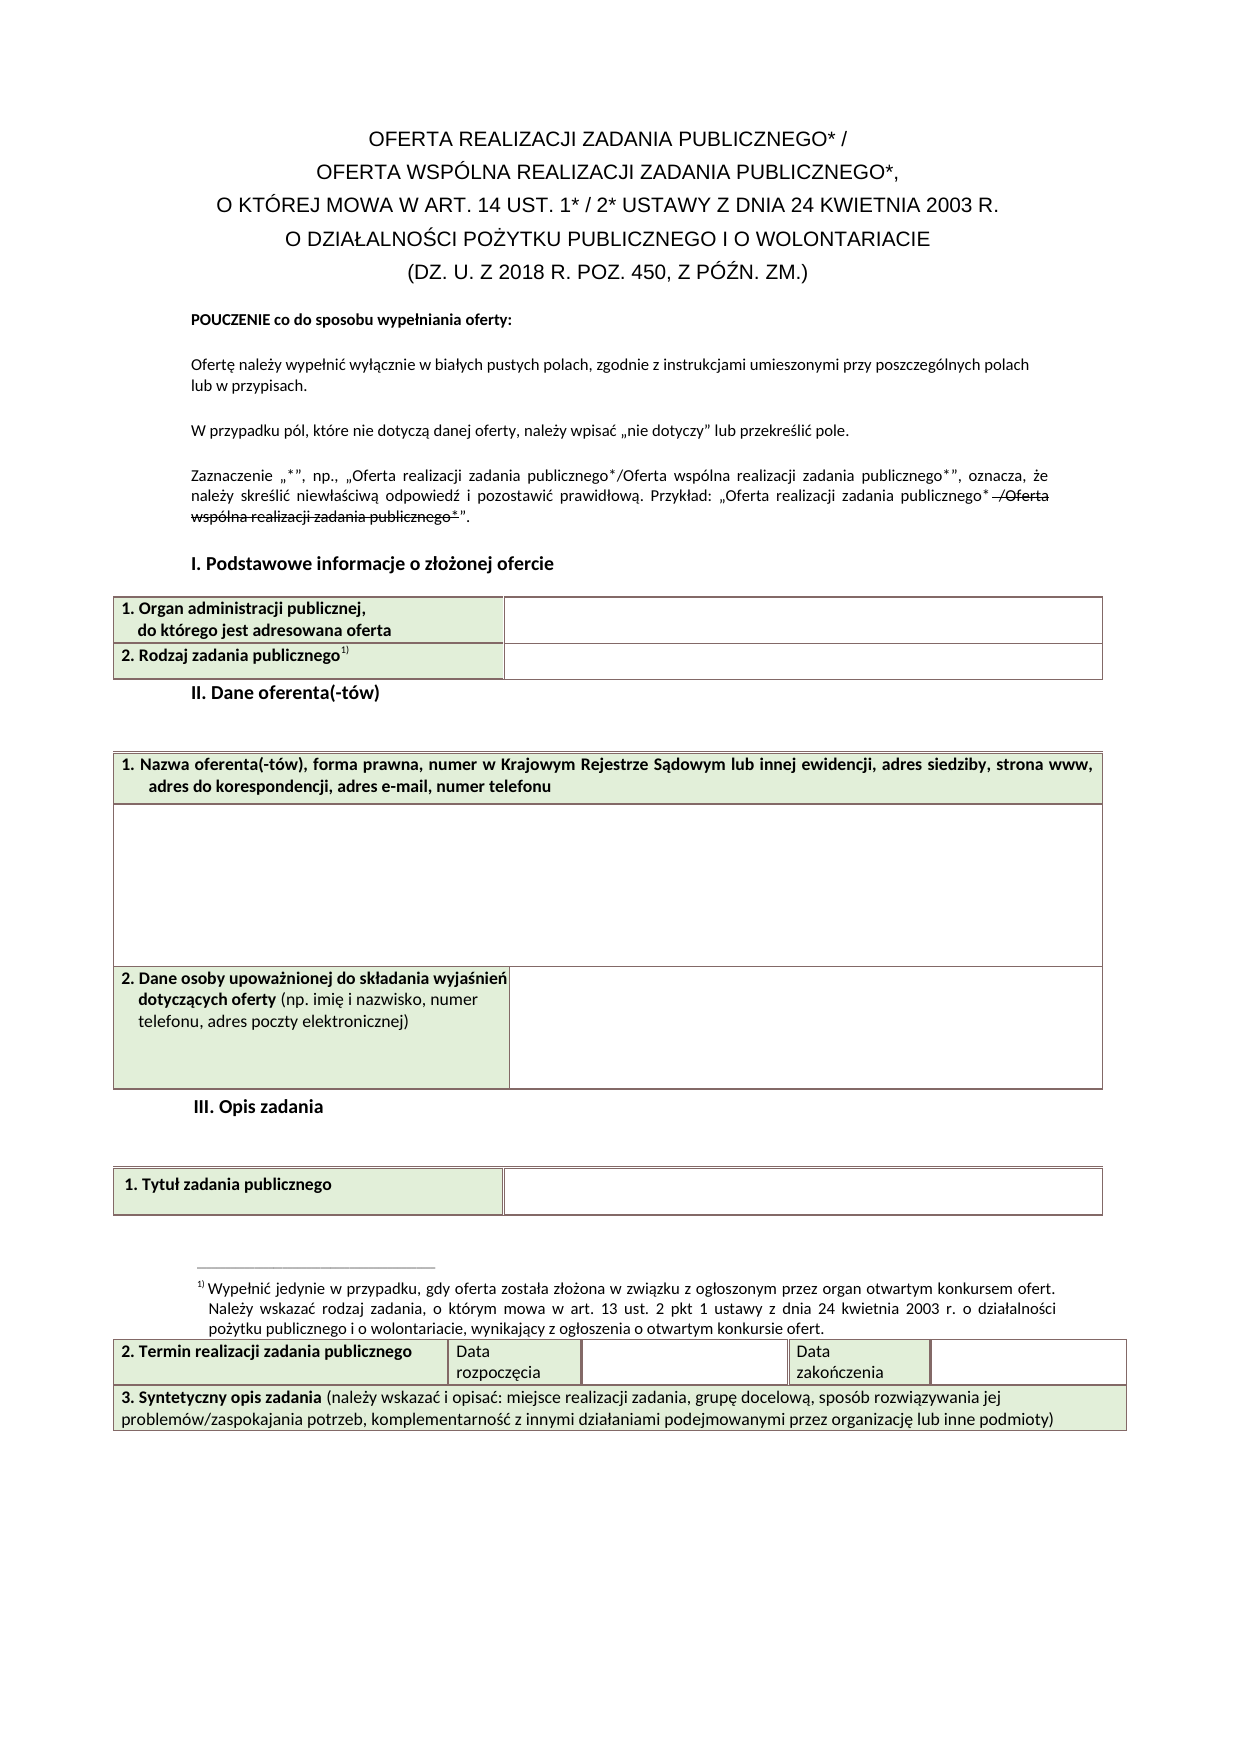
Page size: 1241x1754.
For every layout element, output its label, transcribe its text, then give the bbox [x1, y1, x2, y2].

table_cell POUCZENIE co do sposobu wypełniania oferty: Ofertę należy wypełnić wyłącznie w białych pustych polach, zgodnie z instrukcjami umieszonymi przy poszczególnych polach lub w przypisach. W przypadku pól, które nie dotyczą danej oferty, należy wpisać „nie dotyczy” lub przekreślić pole. Zaznaczenie „*”, np., „Oferta realizacji zadania publicznego*/Oferta wspólna realizacji zadania publicznego*”, oznacza, że należy skreślić niewłaściwą odpowiedź i pozostawić prawidłową. Przykład: „Oferta realizacji zadania publicznego* /Oferta wspólna realizacji zadania publicznego*”. I. Podstawowe informacje o złożonej ofercie [113, 284, 1103, 596]
table_cell [510, 967, 1102, 1088]
table_cell 3. Syntetyczny opis zadania (należy wskazać i opisać: miejsce realizacji zadania, grupę docelową, sposób rozwiązywania jej problemów/zaspokajania potrzeb, komplementarność z innymi działaniami podejmowanymi przez organizację lub inne podmioty) [114, 1386, 1126, 1430]
table_cell [583, 1340, 787, 1384]
table_cell 2. Rodzaj zadania publicznego1) [114, 644, 503, 678]
table_cell 1. Nazwa oferenta(-tów), forma prawna, numer w Krajowym Rejestrze Sądowym lub innej ewidencji, adres siedziby, strona www, adres do korespondencji, adres e-mail, numer telefonu [114, 754, 1102, 803]
table_header OFERTA REALIZACJI ZADANIA PUBLICZNEGO* / OFERTA WSPÓLNA REALIZACJI ZADANIA PUBLICZNEGO*, O KTÓREJ MOWA W ART. 14 UST. 1* / 2* USTAWY Z DNIA 24 KWIETNIA 2003 R. O DZIAŁALNOŚCI POŻYTKU PUBLICZNEGO I O WOLONTARIACIE (DZ. U. Z 2018 R. POZ. 450, Z PÓŹN. ZM.) [113, 118, 1103, 284]
table_cell [505, 1169, 1102, 1214]
table_cell III. Opis zadania [113, 1090, 1103, 1166]
table_cell __________________________________________________ 1) Wypełnić jedynie w przypadku, gdy oferta została złożona w związku z ogłoszonym przez organ otwartym konkursem ofert. Należy wskazać rodzaj zadania, o którym mowa w art. 13 ust. 2 pkt 1 ustawy z dnia 24 kwietnia 2003 r. o działalności pożytku publicznego i o wolontariacie, wynikający z ogłoszenia o otwartym konkursie ofert. [113, 1216, 1103, 1339]
table_cell Data rozpoczęcia [449, 1340, 580, 1384]
table_cell 2. Termin realizacji zadania publicznego [114, 1340, 447, 1384]
table_cell 1. Tytuł zadania publicznego [114, 1169, 502, 1214]
table_cell 2. Dane osoby upoważnionej do składania wyjaśnień dotyczących oferty (np. imię i nazwisko, numer telefonu, adres poczty elektronicznej) [114, 967, 509, 1088]
table_cell [932, 1340, 1126, 1384]
table_cell [114, 805, 1102, 966]
table_cell II. Dane oferenta(-tów) [113, 680, 1103, 751]
table_cell [505, 598, 1102, 643]
table_cell [505, 644, 1102, 679]
table_cell Data zakończenia [790, 1340, 929, 1384]
table_cell 1. Organ administracji publicznej, do którego jest adresowana oferta [114, 598, 503, 642]
